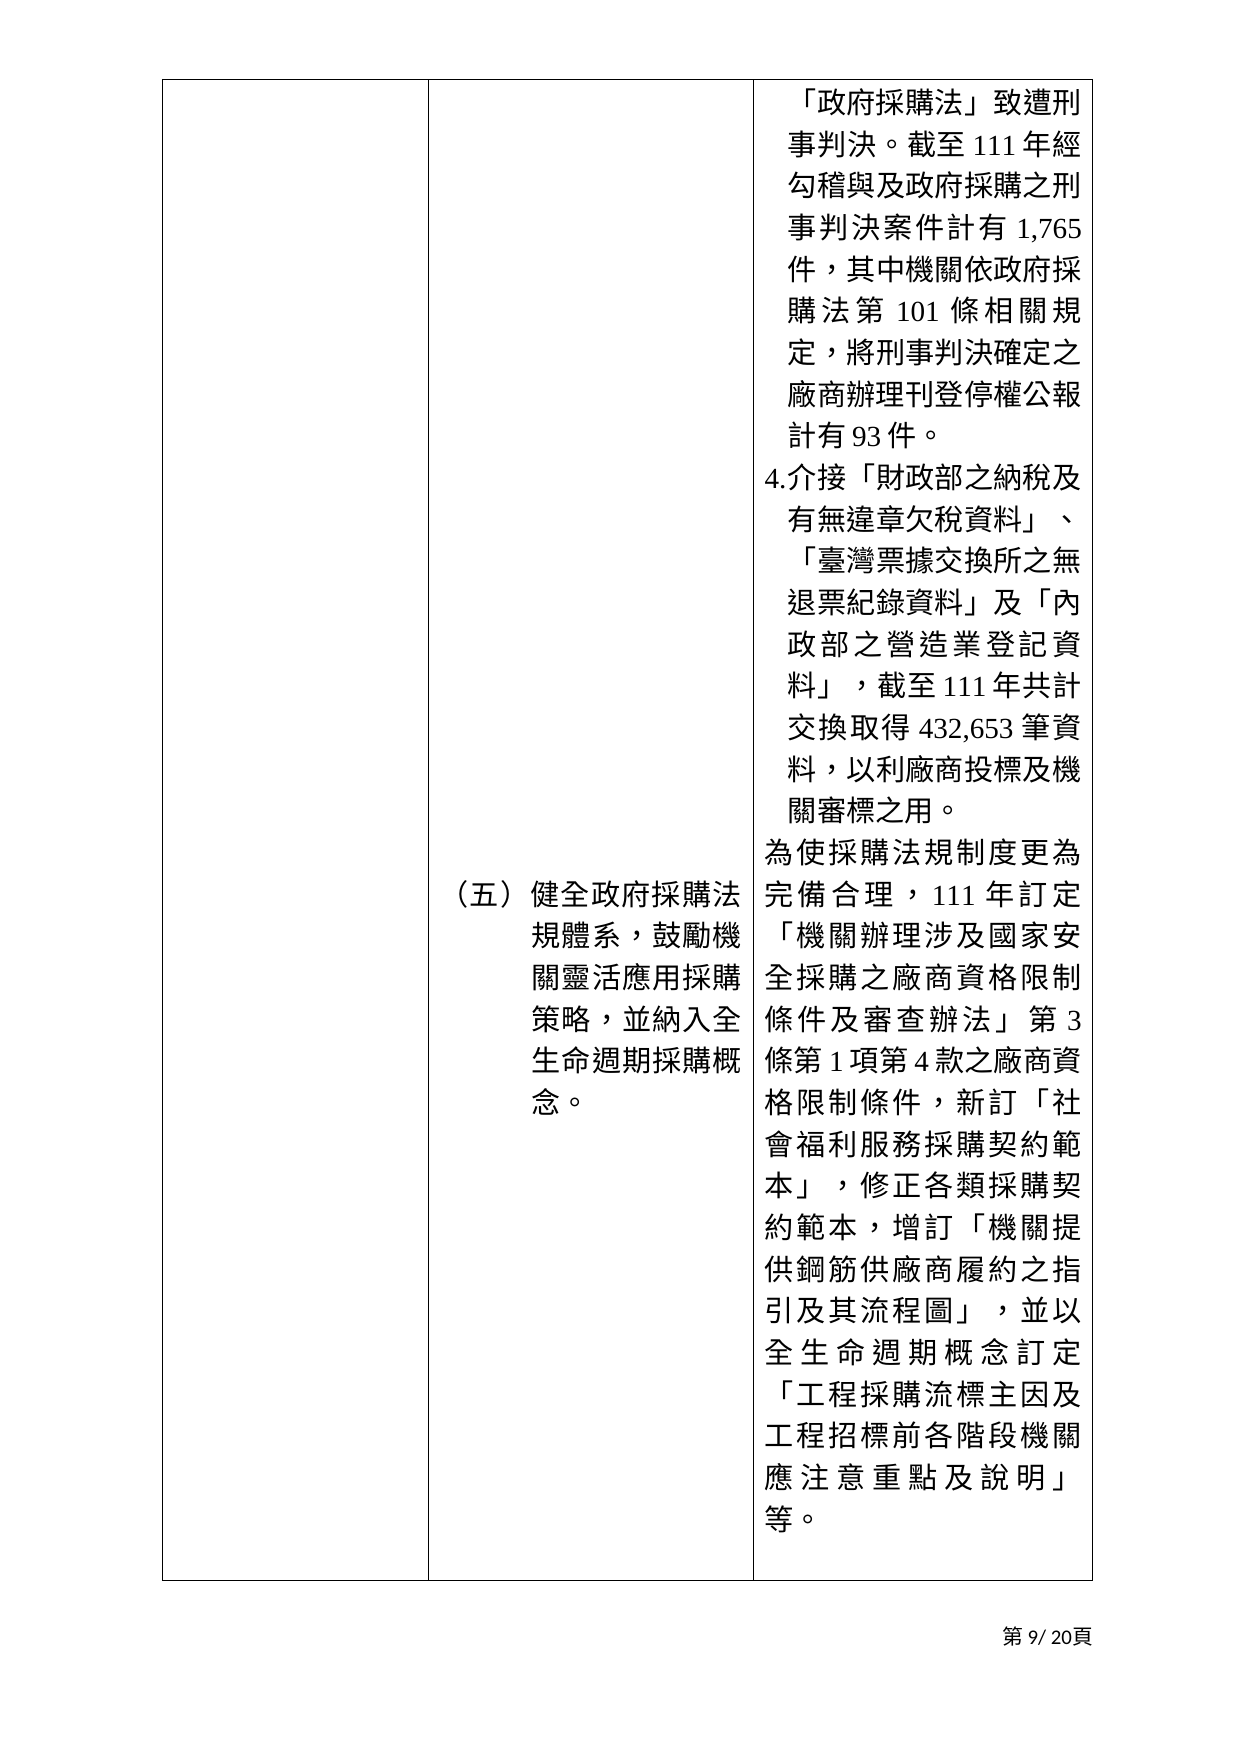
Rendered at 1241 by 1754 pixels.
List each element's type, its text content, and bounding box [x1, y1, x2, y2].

table_cell 「政府採購法」致遭刑事判決。截至111年經勾稽與及政府採購之刑事判決案件計有1,765件，其中機關依政府採購法第101條相關規定，將刑事判決確定之廠商辦理刊登停權公報計有93件。 4. 介接「財政部之納稅及有無違章欠稅資料」、「臺灣票據交換所之無退票紀錄資料」及「內政部之營造業登記資料」，截至111年共計交換取得432,653筆資料，以利廠商投標及機關審標之用。 為使採購法規制度更為完備合理，111年訂定「機關辦理涉及國家安全採購之廠商資格限制條件及審查辦法」第3條第1項第4款之廠商資格限制條件，新訂「社會福利服務採購契約範本」，修正各類採購契約範本，增訂「機關提供鋼筋供廠商履約之指引及其流程圖」，並以全生命週期概念訂定「工程採購流標主因及工程招標前各階段機關應注意重點及說明」等。 [754, 80, 1092, 1580]
table_cell （五）健全政府採購法規體系，鼓勵機關靈活應用採購策略，並納入全生命週期採購概念。 [429, 80, 753, 1580]
table_cell [163, 80, 428, 1580]
